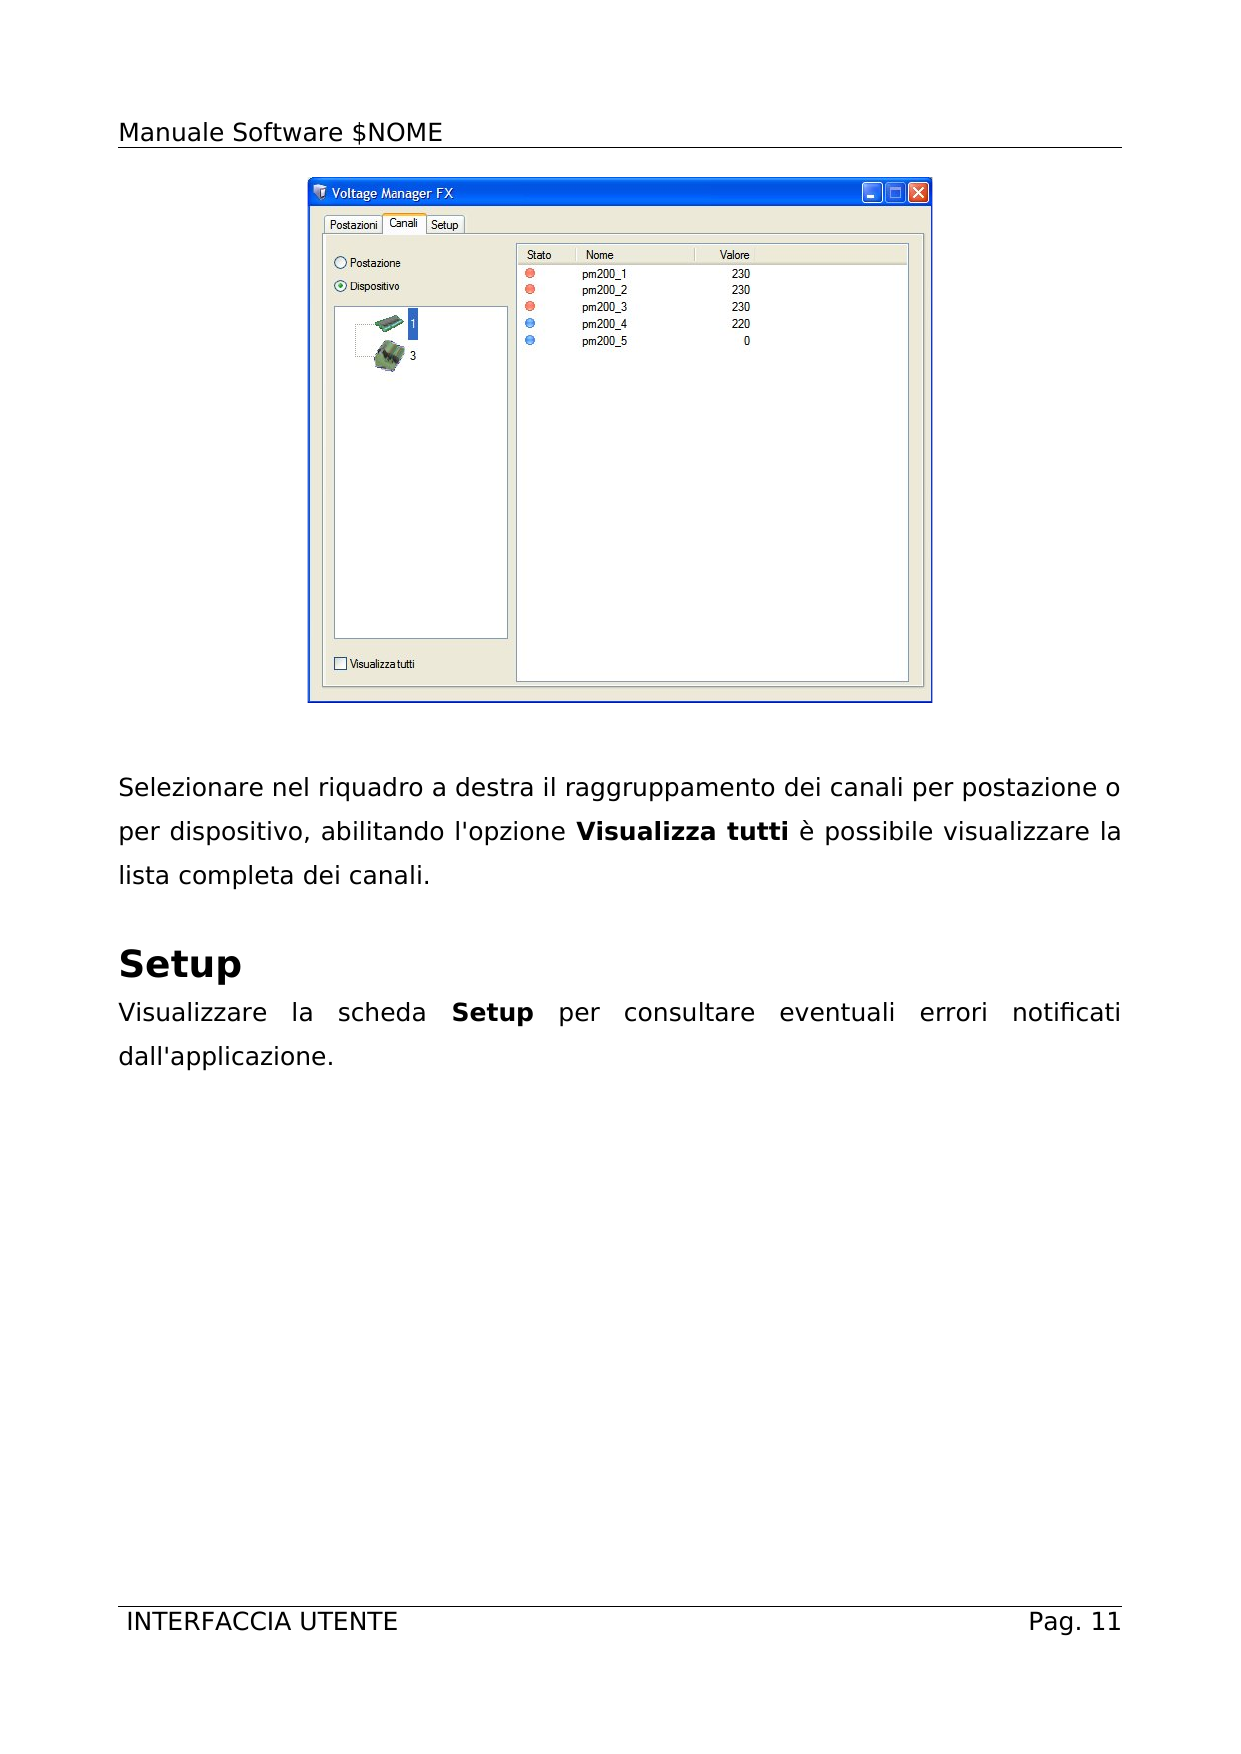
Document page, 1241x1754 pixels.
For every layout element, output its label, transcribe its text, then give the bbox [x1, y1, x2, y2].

picture [307, 177, 933, 703]
subtitle Setup [118, 942, 1122, 986]
text Selezionare nel riquadro a destra il raggruppamento dei canali per postazione o per dispositivo, abilitando l'opzione Visualizza tutti è possibile visualizzare la lista completa dei canali. [118, 774, 1122, 890]
text Visualizzare la scheda Setup per consultare eventuali errori notificati dall'applicazione. [118, 998, 1122, 1071]
